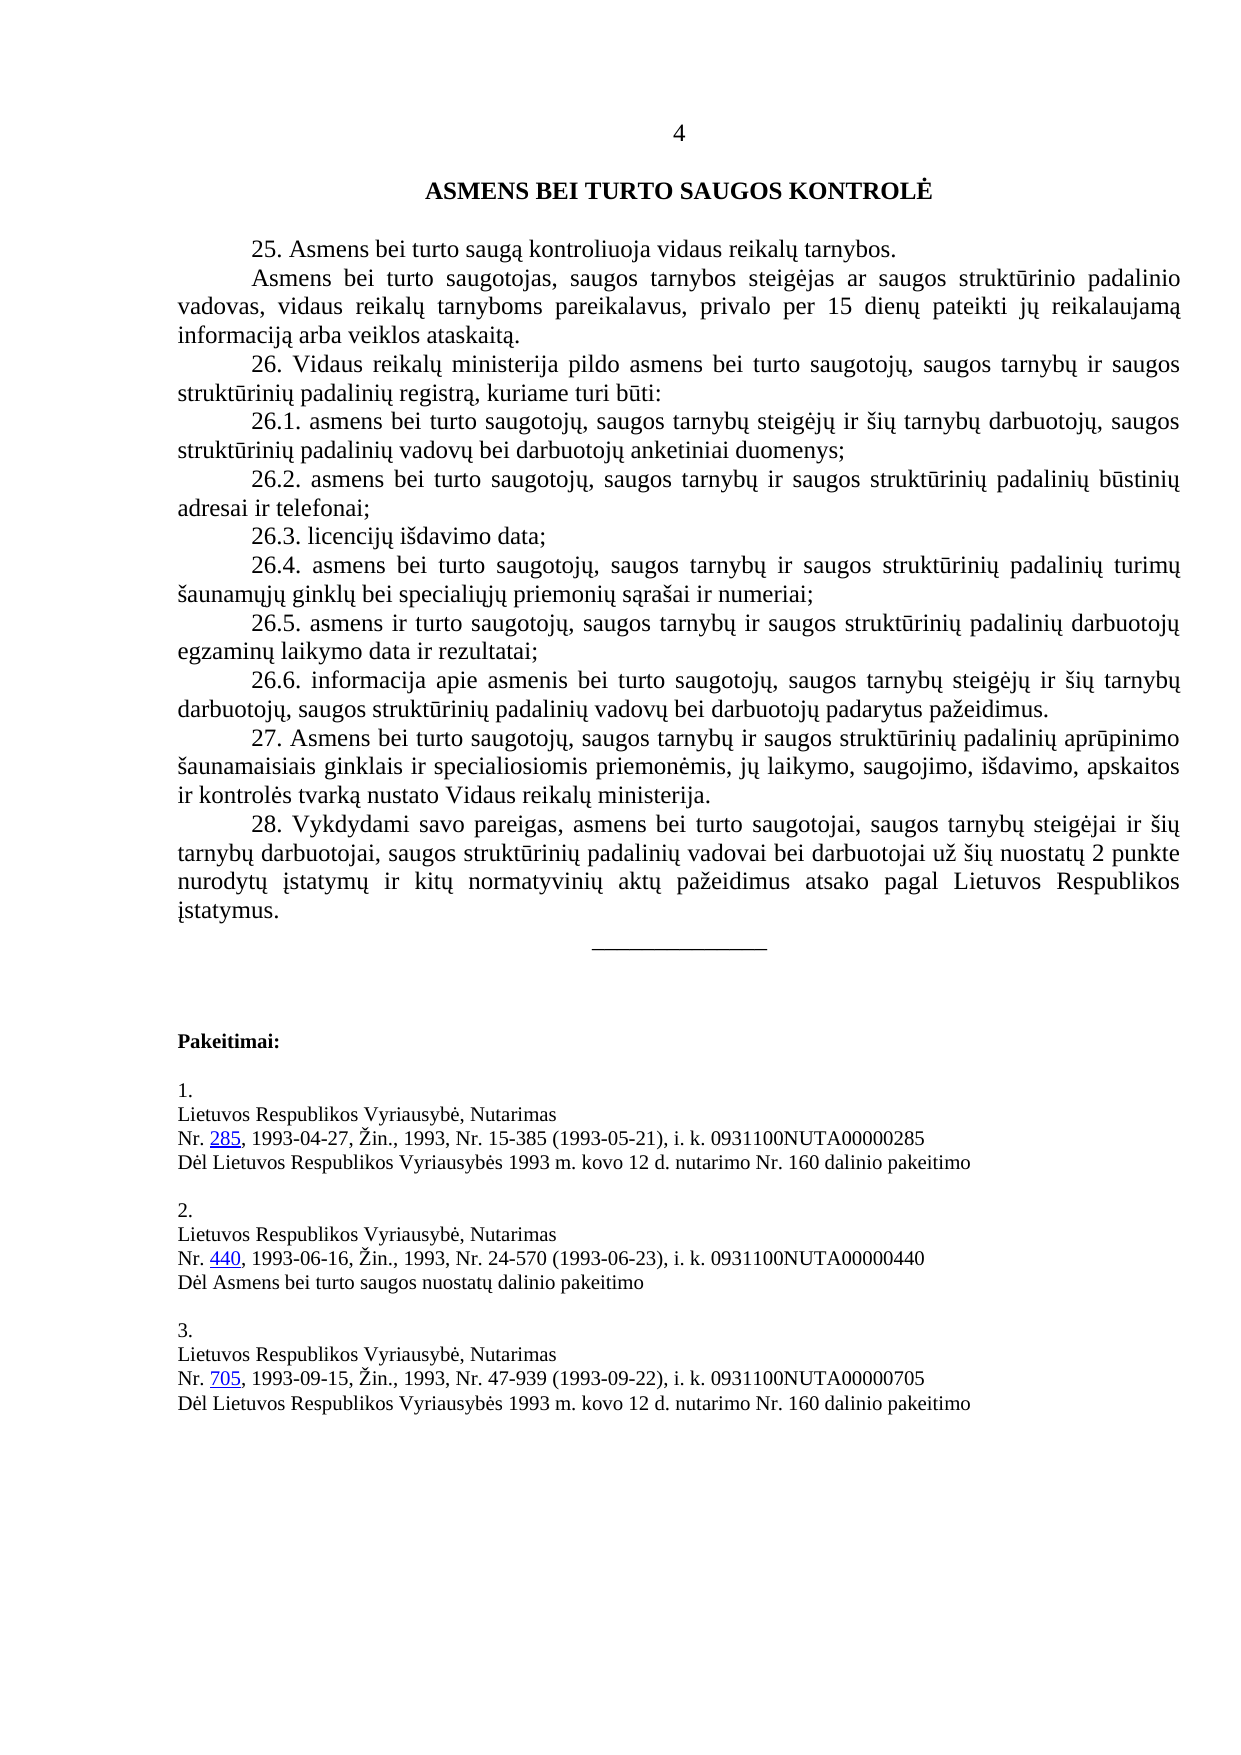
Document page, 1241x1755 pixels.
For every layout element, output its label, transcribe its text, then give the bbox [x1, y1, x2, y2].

text Dėl Lietuvos Respublikos Vyriausybės 1993 m. kovo 12 d. nutarimo Nr. 160 dalinio pakeitimo [177, 1390, 1181, 1414]
text Lietuvos Respublikos Vyriausybė, Nutarimas [177, 1342, 1181, 1366]
text 3. [177, 1318, 1181, 1342]
text 28. Vykdydami savo pareigas, asmens bei turto saugotojai, saugos tarnybų steigėjai ir šių tarnybų darbuotojai, saugos struktūrinių padalinių vadovai bei darbuotojai už šių nuostatų 2 punkte nurodytų įstatymų ir kitų normatyvinių aktų pažeidimus atsako pagal Lietuvos Respublikos įstatymus. [177, 809, 1181, 924]
text 26.1. asmens bei turto saugotojų, saugos tarnybų steigėjų ir šių tarnybų darbuotojų, saugos struktūrinių padalinių vadovų bei darbuotojų anketiniai duomenys; [177, 406, 1181, 464]
text Pakeitimai: [177, 1029, 1181, 1053]
text Nr. 440, 1993-06-16, Žin., 1993, Nr. 24-570 (1993-06-23), i. k. 0931100NUTA00000440 [177, 1246, 1181, 1270]
text Lietuvos Respublikos Vyriausybė, Nutarimas [177, 1222, 1181, 1246]
text 2. [177, 1198, 1181, 1222]
text Nr. 705, 1993-09-15, Žin., 1993, Nr. 47-939 (1993-09-22), i. k. 0931100NUTA00000705 [177, 1366, 1181, 1390]
text Asmens bei turto saugotojas, saugos tarnybos steigėjas ar saugos struktūrinio padalinio vadovas, vidaus reikalų tarnyboms pareikalavus, privalo per 15 dienų pateikti jų reikalaujamą informaciją arba veiklos ataskaitą. [177, 263, 1181, 349]
text Dėl Lietuvos Respublikos Vyriausybės 1993 m. kovo 12 d. nutarimo Nr. 160 dalinio pakeitimo [177, 1150, 1181, 1174]
text 26.2. asmens bei turto saugotojų, saugos tarnybų ir saugos struktūrinių padalinių būstinių adresai ir telefonai; [177, 464, 1181, 521]
text Lietuvos Respublikos Vyriausybė, Nutarimas [177, 1102, 1181, 1126]
text Dėl Asmens bei turto saugos nuostatų dalinio pakeitimo [177, 1270, 1181, 1294]
text Nr. 285, 1993-04-27, Žin., 1993, Nr. 15-385 (1993-05-21), i. k. 0931100NUTA00000285 [177, 1126, 1181, 1150]
text Asmens bei turto saugos kontrolė [177, 176, 1181, 205]
text 1. [177, 1078, 1181, 1102]
text ______________ [177, 924, 1181, 953]
text 27. Asmens bei turto saugotojų, saugos tarnybų ir saugos struktūrinių padalinių aprūpinimo šaunamaisiais ginklais ir specialiosiomis priemonėmis, jų laikymo, saugojimo, išdavimo, apskaitos ir kontrolės tvarką nustato Vidaus reikalų ministerija. [177, 723, 1181, 809]
text 26.3. licencijų išdavimo data; [177, 521, 1181, 550]
text 26.5. asmens ir turto saugotojų, saugos tarnybų ir saugos struktūrinių padalinių darbuotojų egzaminų laikymo data ir rezultatai; [177, 608, 1181, 665]
text 25. Asmens bei turto saugą kontroliuoja vidaus reikalų tarnybos. [177, 234, 1181, 263]
text 26.6. informacija apie asmenis bei turto saugotojų, saugos tarnybų steigėjų ir šių tarnybų darbuotojų, saugos struktūrinių padalinių vadovų bei darbuotojų padarytus pažeidimus. [177, 665, 1181, 723]
text 26.4. asmens bei turto saugotojų, saugos tarnybų ir saugos struktūrinių padalinių turimų šaunamųjų ginklų bei specialiųjų priemonių sąrašai ir numeriai; [177, 550, 1181, 608]
text 26. Vidaus reikalų ministerija pildo asmens bei turto saugotojų, saugos tarnybų ir saugos struktūrinių padalinių registrą, kuriame turi būti: [177, 349, 1181, 406]
